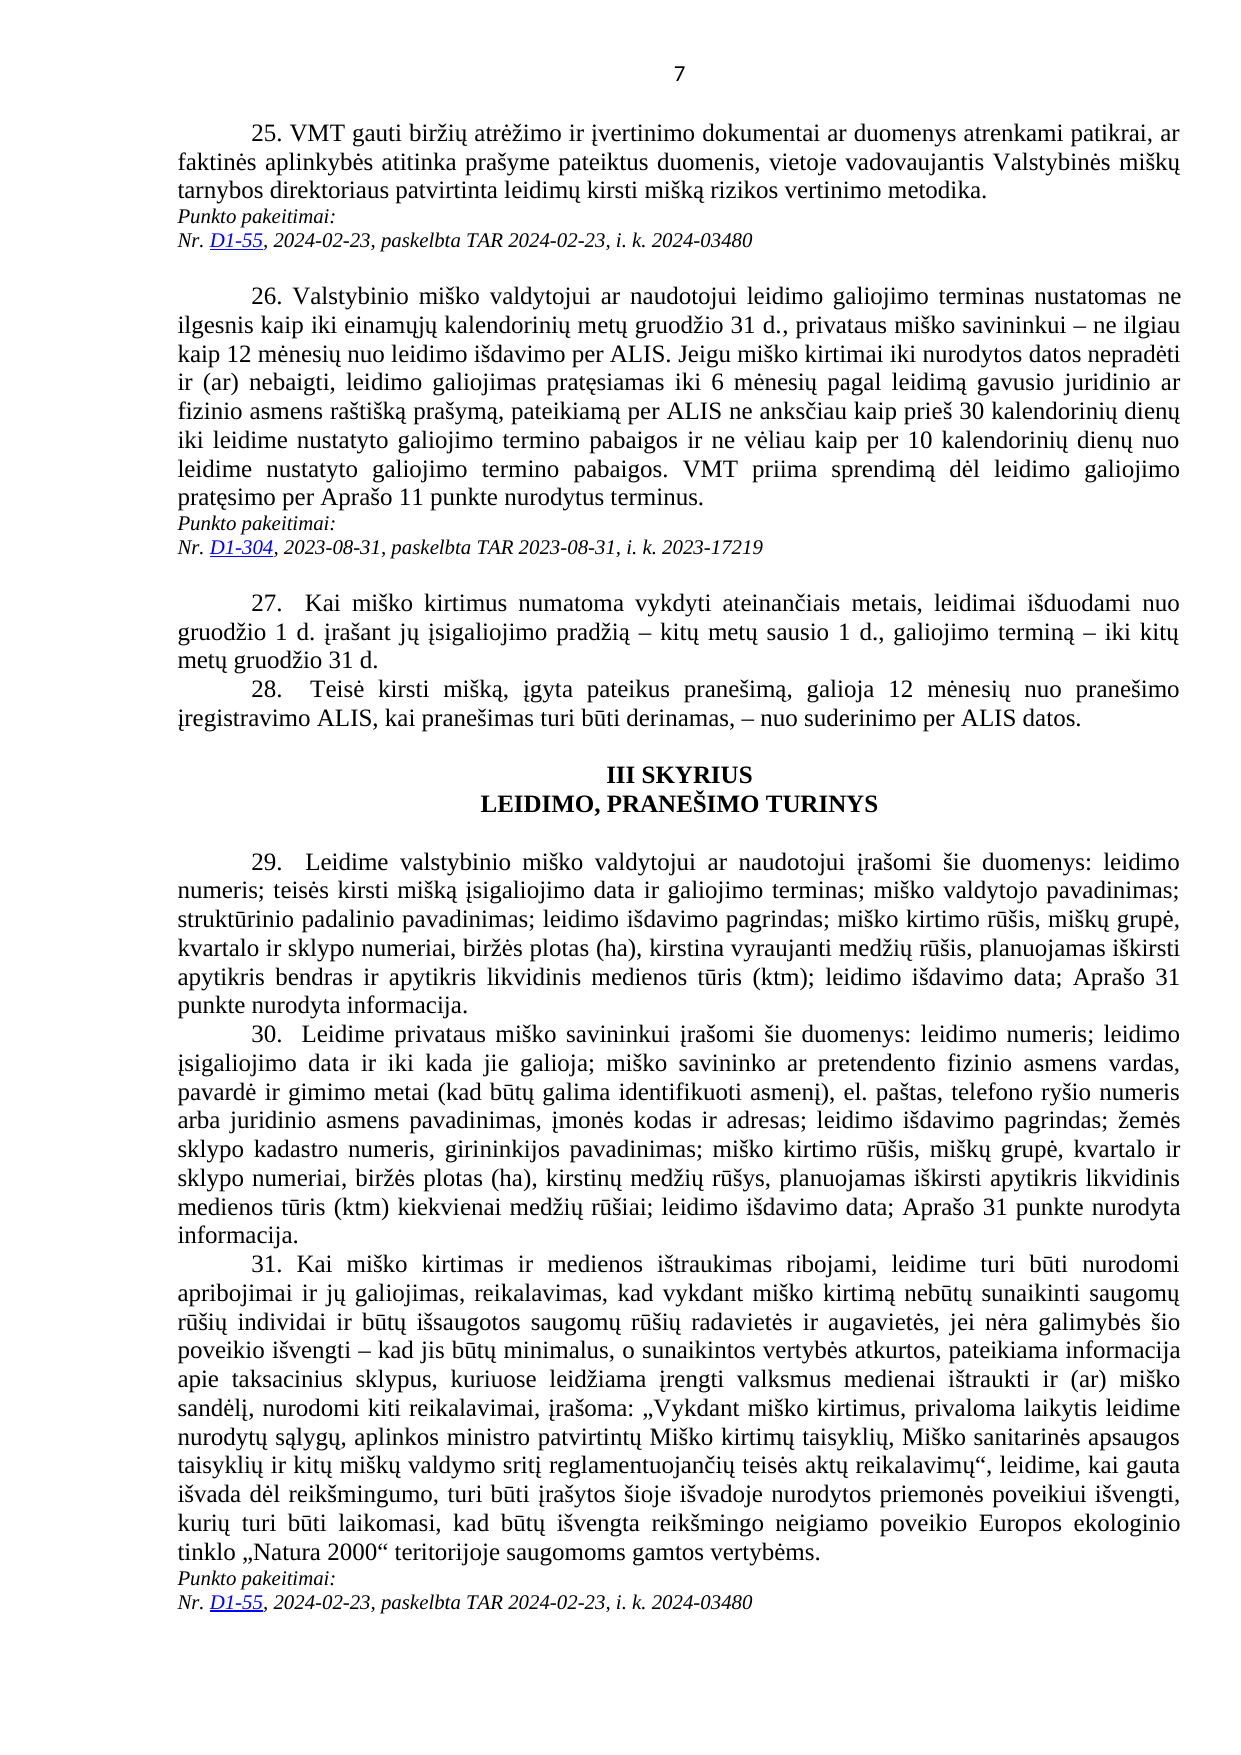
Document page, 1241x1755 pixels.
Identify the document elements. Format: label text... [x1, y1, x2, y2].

text Punkto pakeitimai: [177, 204, 1181, 228]
text 29. Leidime valstybinio miško valdytojui ar naudotojui įrašomi šie duomenys: leidimo numeris; teisės kirsti mišką įsigaliojimo data ir galiojimo terminas; miško valdytojo pavadinimas; struktūrinio padalinio pavadinimas; leidimo išdavimo pagrindas; miško kirtimo rūšis, miškų grupė, kvartalo ir sklypo numeriai, biržės plotas (ha), kirstina vyraujanti medžių rūšis, planuojamas iškirsti apytikris bendras ir apytikris likvidinis medienos tūris (ktm); leidimo išdavimo data; Aprašo 31 punkte nurodyta informacija. [177, 847, 1181, 1019]
text 26. Valstybinio miško valdytojui ar naudotojui leidimo galiojimo terminas nustatomas ne ilgesnis kaip iki einamųjų kalendorinių metų gruodžio 31 d., privataus miško savininkui – ne ilgiau kaip 12 mėnesių nuo leidimo išdavimo per ALIS. Jeigu miško kirtimai iki nurodytos datos nepradėti ir (ar) nebaigti, leidimo galiojimas pratęsiamas iki 6 mėnesių pagal leidimą gavusio juridinio ar fizinio asmens raštišką prašymą, pateikiamą per ALIS ne anksčiau kaip prieš 30 kalendorinių dienų iki leidime nustatyto galiojimo termino pabaigos ir ne vėliau kaip per 10 kalendorinių dienų nuo leidime nustatyto galiojimo termino pabaigos. VMT priima sprendimą dėl leidimo galiojimo pratęsimo per Aprašo 11 punkte nurodytus terminus. [177, 281, 1181, 511]
text 30. Leidime privataus miško savininkui įrašomi šie duomenys: leidimo numeris; leidimo įsigaliojimo data ir iki kada jie galioja; miško savininko ar pretendento fizinio asmens vardas, pavardė ir gimimo metai (kad būtų galima identifikuoti asmenį), el. paštas, telefono ryšio numeris arba juridinio asmens pavadinimas, įmonės kodas ir adresas; leidimo išdavimo pagrindas; žemės sklypo kadastro numeris, girininkijos pavadinimas; miško kirtimo rūšis, miškų grupė, kvartalo ir sklypo numeriai, biržės plotas (ha), kirstinų medžių rūšys, planuojamas iškirsti apytikris likvidinis medienos tūris (ktm) kiekvienai medžių rūšiai; leidimo išdavimo data; Aprašo 31 punkte nurodyta informacija. [177, 1019, 1181, 1249]
text 31. Kai miško kirtimas ir medienos ištraukimas ribojami, leidime turi būti nurodomi apribojimai ir jų galiojimas, reikalavimas, kad vykdant miško kirtimą nebūtų sunaikinti saugomų rūšių individai ir būtų išsaugotos saugomų rūšių radavietės ir augavietės, jei nėra galimybės šio poveikio išvengti – kad jis būtų minimalus, o sunaikintos vertybės atkurtos, pateikiama informacija apie taksacinius sklypus, kuriuose leidžiama įrengti valksmus medienai ištraukti ir (ar) miško sandėlį, nurodomi kiti reikalavimai, įrašoma: „Vykdant miško kirtimus, privaloma laikytis leidime nurodytų sąlygų, aplinkos ministro patvirtintų Miško kirtimų taisyklių, Miško sanitarinės apsaugos taisyklių ir kitų miškų valdymo sritį reglamentuojančių teisės aktų reikalavimų“, leidime, kai gauta išvada dėl reikšmingumo, turi būti įrašytos šioje išvadoje nurodytos priemonės poveikiui išvengti, kurių turi būti laikomasi, kad būtų išvengta reikšmingo neigiamo poveikio Europos ekologinio tinklo „Natura 2000“ teritorijoje saugomoms gamtos vertybėms. [177, 1249, 1181, 1566]
text 27. Kai miško kirtimus numatoma vykdyti ateinančiais metais, leidimai išduodami nuo gruodžio 1 d. įrašant jų įsigaliojimo pradžią – kitų metų sausio 1 d., galiojimo terminą – iki kitų metų gruodžio 31 d. [177, 588, 1181, 674]
text III SKYRIUS [177, 761, 1181, 789]
text Nr. D1-55, 2024-02-23, paskelbta TAR 2024-02-23, i. k. 2024-03480 [177, 228, 1181, 252]
text 25. VMT gauti biržių atrėžimo ir įvertinimo dokumentai ar duomenys atrenkami patikrai, ar faktinės aplinkybės atitinka prašyme pateiktus duomenis, vietoje vadovaujantis Valstybinės miškų tarnybos direktoriaus patvirtinta leidimų kirsti mišką rizikos vertinimo metodika. [177, 118, 1181, 204]
text Punkto pakeitimai: [177, 1566, 1181, 1590]
text Nr. D1-304, 2023-08-31, paskelbta TAR 2023-08-31, i. k. 2023-17219 [177, 535, 1181, 559]
text Nr. D1-55, 2024-02-23, paskelbta TAR 2024-02-23, i. k. 2024-03480 [177, 1590, 1181, 1614]
text LEIDIMO, PRANEŠIMO TURINYS [177, 789, 1181, 818]
text 28. Teisė kirsti mišką, įgyta pateikus pranešimą, galioja 12 mėnesių nuo pranešimo įregistravimo ALIS, kai pranešimas turi būti derinamas, – nuo suderinimo per ALIS datos. [177, 674, 1181, 732]
text Punkto pakeitimai: [177, 511, 1181, 535]
